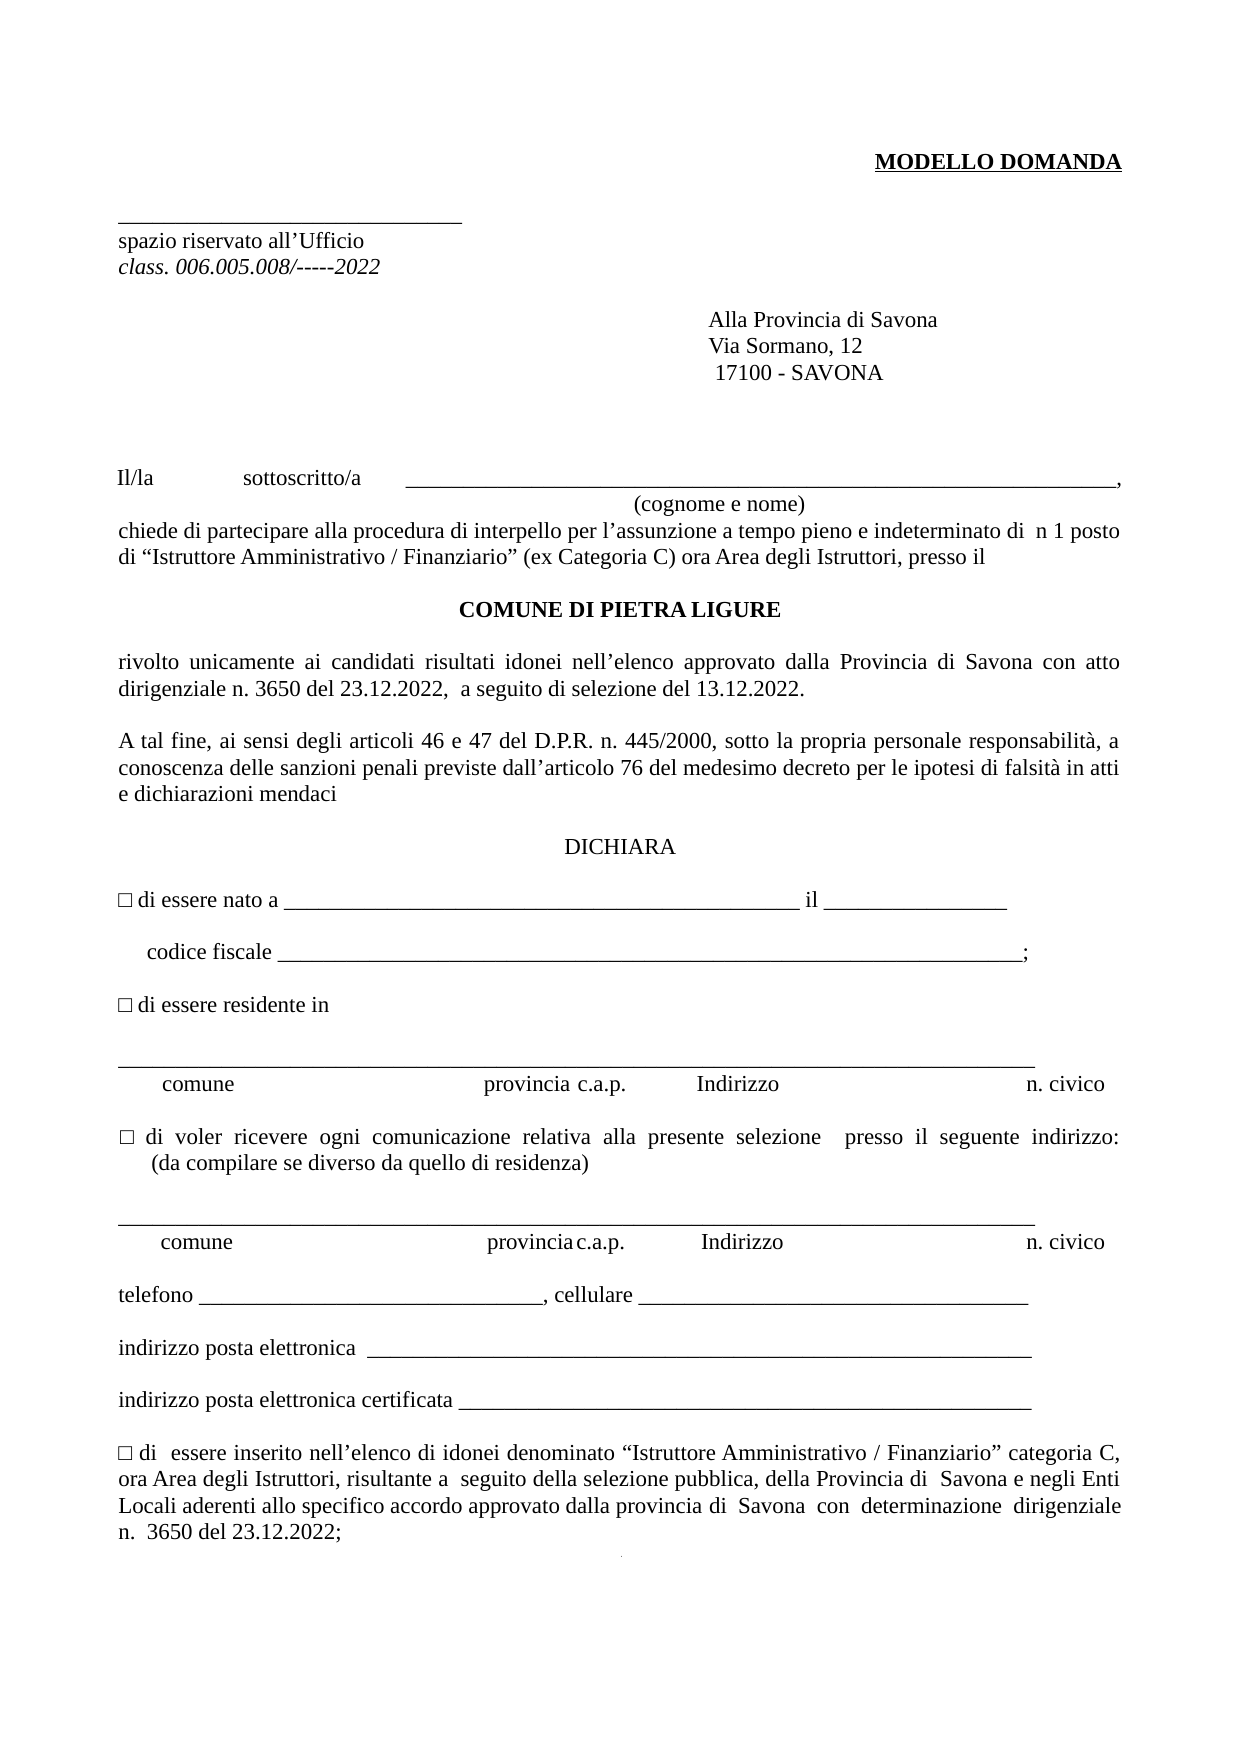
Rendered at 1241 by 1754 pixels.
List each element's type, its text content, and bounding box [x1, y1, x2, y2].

text indirizzo posta elettronica __________________________________________________________ [118, 1334, 1122, 1360]
text indirizzo posta elettronica certificata __________________________________________________ [118, 1386, 1122, 1413]
text spazio riservato all’Ufficio [118, 227, 1122, 253]
text codice fiscale _________________________________________________________________; [118, 938, 1122, 965]
text 17100 - SAVONA [118, 358, 1122, 411]
text Via Sormano, 12 [708, 332, 1122, 358]
text chiede di partecipare alla procedura di interpello per l’assunzione a tempo pieno e indeterminato di n 1 posto di “Istruttore Amministrativo / Finanziario” (ex Categoria C) ora Area degli Istruttori, presso il [118, 517, 1122, 569]
text □ di essere residente in [118, 991, 1122, 1017]
text DICHIARA [118, 833, 1122, 859]
text □ di essere inserito nell’elenco di idonei denominato “Istruttore Amministrativo / Finanziario” categoria C, ora Area degli Istruttori, risultante a seguito della selezione pubblica, della Provincia di Savona e negli Enti Locali aderenti allo specifico accordo approvato dalla provincia di Savona con determinazione dirigenziale n. 3650 del 23.12.2022; [118, 1439, 1122, 1544]
text rivolto unicamente ai candidati risultati idonei nell’elenco approvato dalla Provincia di Savona con atto dirigenziale n. 3650 del 23.12.2022, a seguito di selezione del 13.12.2022. [118, 648, 1122, 701]
text ______________________________ [118, 200, 1122, 227]
text □ di voler ricevere ogni comunicazione relativa alla presente selezione presso il seguente indirizzo: (da compilare se diverso da quello di residenza) [120, 1123, 1122, 1176]
text MODELLO DOMANDA [118, 148, 1122, 174]
text ________________________________________________________________________________ comune provincia c.a.p. Indirizzo n. civico [118, 1202, 1122, 1254]
text class. 006.005.008/-----2022 [118, 253, 1122, 279]
text ________________________________________________________________________________ comune provincia c.a.p. Indirizzo n. civico [118, 1044, 1122, 1096]
text telefono ______________________________, cellulare __________________________________ [118, 1281, 1122, 1307]
text COMUNE DI PIETRA LIGURE [118, 596, 1122, 622]
text A tal fine, ai sensi degli articoli 46 e 47 del D.P.R. n. 445/2000, sotto la propria personale responsabilità, a conoscenza delle sanzioni penali previste dall’articolo 76 del medesimo decreto per le ipotesi di falsità in atti e dichiarazioni mendaci [118, 727, 1122, 807]
text □ di essere nato a _____________________________________________ il ________________ [118, 886, 1122, 912]
text Il/la sottoscritto/a ______________________________________________________________, (cognome e nome) [117, 464, 1122, 517]
text Alla Provincia di Savona [708, 306, 1122, 332]
